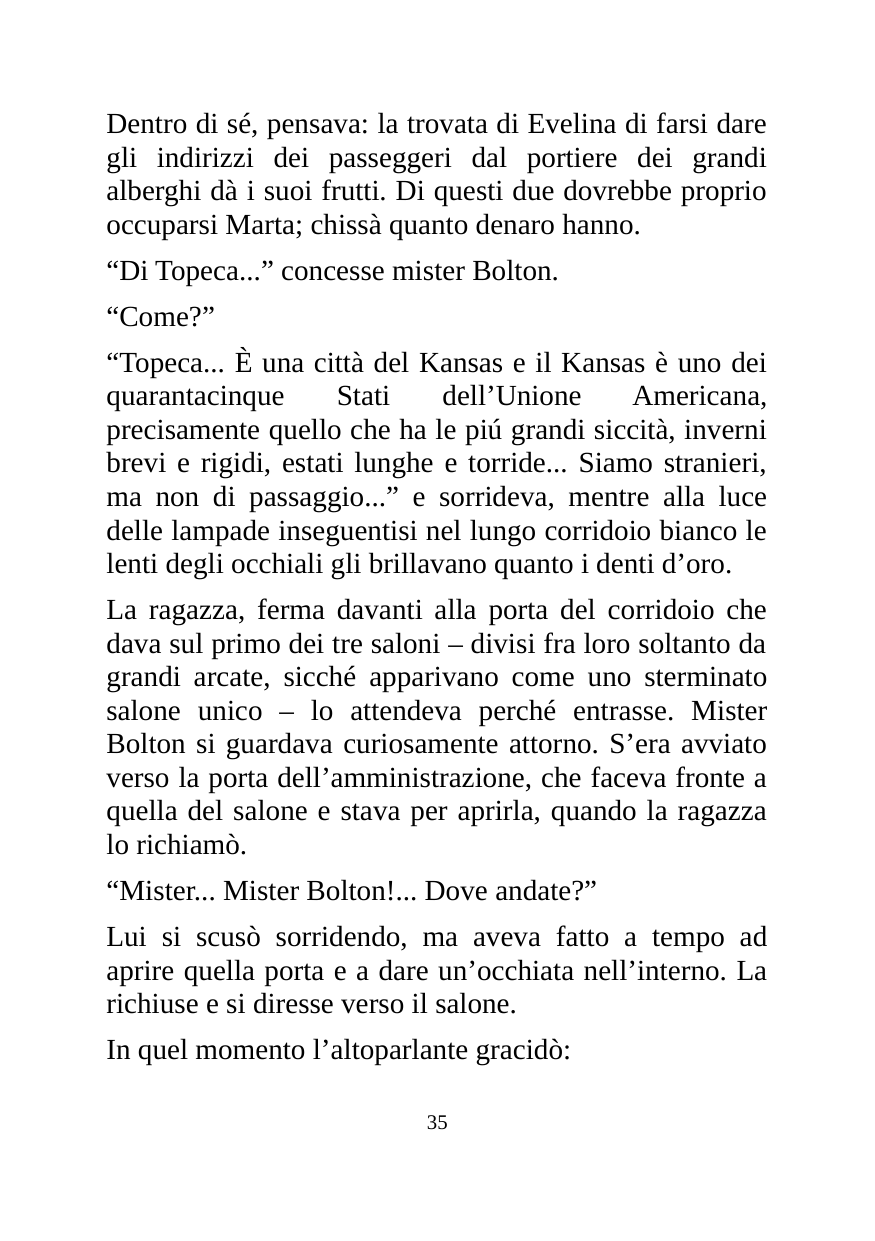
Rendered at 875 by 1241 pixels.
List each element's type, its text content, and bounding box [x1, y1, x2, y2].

text Lui si scusò sorridendo, ma aveva fatto a tempo ad aprire quella porta e a dare un’occhiata nell’interno. La richiuse e si diresse verso il salone. [106, 919, 768, 1020]
text “Topeca... È una città del Kansas e il Kansas è uno dei quarantacinque Stati dell’Unione Americana, precisamente quello che ha le piú grandi siccità, inverni brevi e rigidi, estati lunghe e torride... Siamo stranieri, ma non di passaggio...” e sorrideva, mentre alla luce delle lampade inseguentisi nel lungo corridoio bianco le lenti degli occhiali gli brillavano quanto i denti d’oro. [106, 345, 768, 580]
text La ragazza, ferma davanti alla porta del corridoio che dava sul primo dei tre saloni – divisi fra loro soltanto da grandi arcate, sicché apparivano come uno sterminato salone unico – lo attendeva perché entrasse. Mister Bolton si guardava curiosamente attorno. S’era avviato verso la porta dell’amministrazione, che faceva fronte a quella del salone e stava per aprirla, quando la ragazza lo richiamò. [106, 592, 768, 861]
text “Mister... Mister Bolton!... Dove andate?” [106, 873, 768, 907]
text “Di Topeca...” concesse mister Bolton. [106, 253, 768, 286]
text In quel momento l’altoparlante gracidò: [106, 1032, 768, 1066]
text “Come?” [106, 299, 768, 332]
text Dentro di sé, pensava: la trovata di Evelina di farsi dare gli indirizzi dei passeggeri dal portiere dei grandi alberghi dà i suoi frutti. Di questi due dovrebbe proprio occuparsi Marta; chissà quanto denaro hanno. [106, 106, 768, 240]
